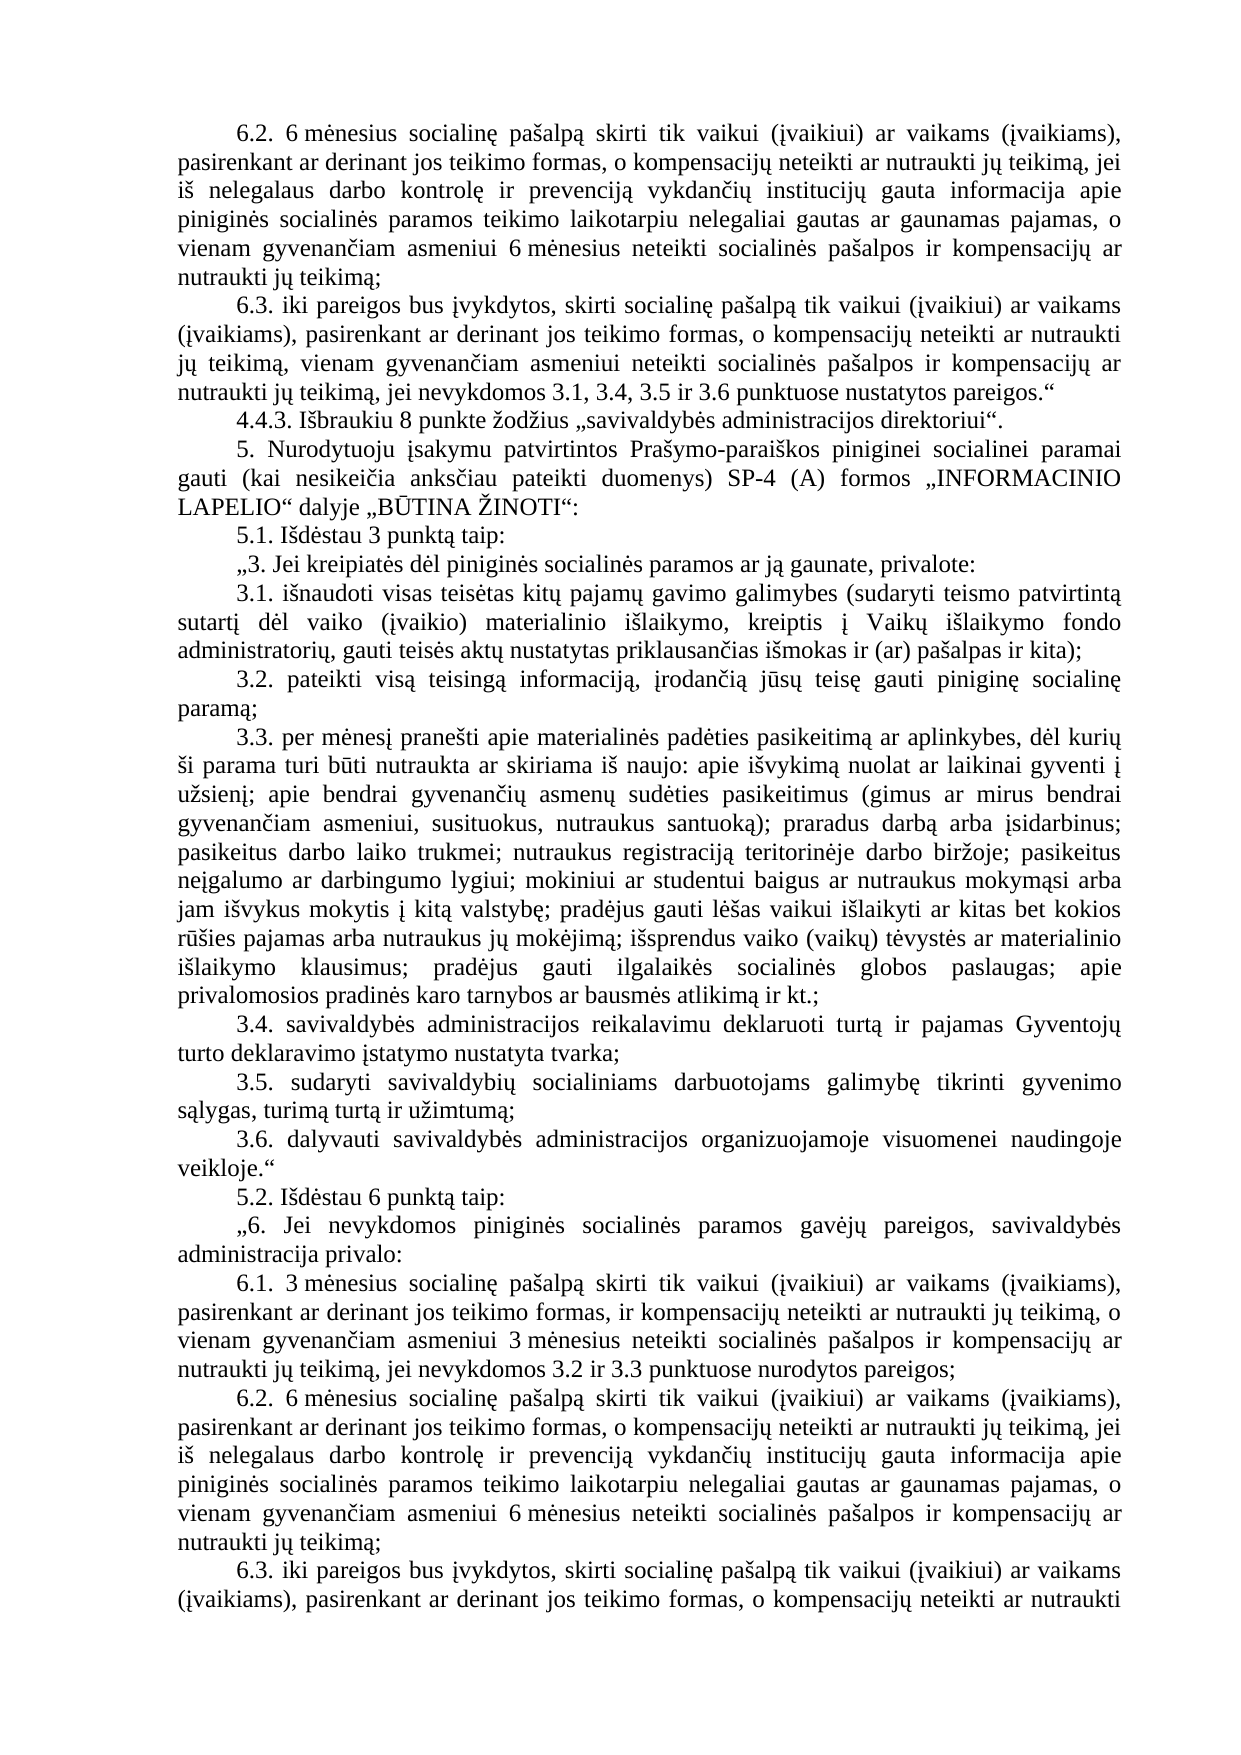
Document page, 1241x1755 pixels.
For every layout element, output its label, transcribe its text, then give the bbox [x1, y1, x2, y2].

text 3.6. dalyvauti savivaldybės administracijos organizuojamoje visuomenei naudingoje veikloje.“ [177, 1124, 1122, 1182]
text 3.2. pateikti visą teisingą informaciją, įrodančią jūsų teisę gauti piniginę socialinę paramą; [177, 664, 1122, 722]
text 3.3. per mėnesį pranešti apie materialinės padėties pasikeitimą ar aplinkybes, dėl kurių ši parama turi būti nutraukta ar skiriama iš naujo: apie išvykimą nuolat ar laikinai gyventi į užsienį; apie bendrai gyvenančių asmenų sudėties pasikeitimus (gimus ar mirus bendrai gyvenančiam asmeniui, susituokus, nutraukus santuoką); praradus darbą arba įsidarbinus; pasikeitus darbo laiko trukmei; nutraukus registraciją teritorinėje darbo biržoje; pasikeitus neįgalumo ar darbingumo lygiui; mokiniui ar studentui baigus ar nutraukus mokymąsi arba jam išvykus mokytis į kitą valstybę; pradėjus gauti lėšas vaikui išlaikyti ar kitas bet kokios rūšies pajamas arba nutraukus jų mokėjimą; išsprendus vaiko (vaikų) tėvystės ar materialinio išlaikymo klausimus; pradėjus gauti ilgalaikės socialinės globos paslaugas; apie privalomosios pradinės karo tarnybos ar bausmės atlikimą ir kt.; [177, 722, 1122, 1009]
text „6. Jei nevykdomos piniginės socialinės paramos gavėjų pareigos, savivaldybės administracija privalo: [177, 1211, 1122, 1268]
text 5. Nurodytuoju įsakymu patvirtintos Prašymo-paraiškos piniginei socialinei paramai gauti (kai nesikeičia anksčiau pateikti duomenys) SP-4 (A) formos „INFORMACINIO LAPELIO“ dalyje „BŪTINA ŽINOTI“: [177, 434, 1122, 521]
text 5.1. Išdėstau 3 punktą taip: [177, 521, 1122, 549]
text „3. Jei kreipiatės dėl piniginės socialinės paramos ar ją gaunate, privalote: [177, 549, 1122, 578]
text 5.2. Išdėstau 6 punktą taip: [177, 1182, 1122, 1211]
text 6.3. iki pareigos bus įvykdytos, skirti socialinę pašalpą tik vaikui (įvaikiui) ar vaikams (įvaikiams), pasirenkant ar derinant jos teikimo formas, o kompensacijų neteikti ar nutraukti jų teikimą, vienam gyvenančiam asmeniui neteikti socialinės pašalpos ir kompensacijų ar nutraukti jų teikimą, jei nevykdomos 3.1, 3.4, 3.5 ir 3.6 punktuose nustatytos pareigos.“ [177, 291, 1122, 406]
text 6.2. 6 mėnesius socialinę pašalpą skirti tik vaikui (įvaikiui) ar vaikams (įvaikiams), pasirenkant ar derinant jos teikimo formas, o kompensacijų neteikti ar nutraukti jų teikimą, jei iš nelegalaus darbo kontrolę ir prevenciją vykdančių institucijų gauta informacija apie piniginės socialinės paramos teikimo laikotarpiu nelegaliai gautas ar gaunamas pajamas, o vienam gyvenančiam asmeniui 6 mėnesius neteikti socialinės pašalpos ir kompensacijų ar nutraukti jų teikimą; [177, 118, 1122, 291]
text 3.1. išnaudoti visas teisėtas kitų pajamų gavimo galimybes (sudaryti teismo patvirtintą sutartį dėl vaiko (įvaikio) materialinio išlaikymo, kreiptis į Vaikų išlaikymo fondo administratorių, gauti teisės aktų nustatytas priklausančias išmokas ir (ar) pašalpas ir kita); [177, 578, 1122, 664]
text 3.5. sudaryti savivaldybių socialiniams darbuotojams galimybę tikrinti gyvenimo sąlygas, turimą turtą ir užimtumą; [177, 1067, 1122, 1124]
text 6.1. 3 mėnesius socialinę pašalpą skirti tik vaikui (įvaikiui) ar vaikams (įvaikiams), pasirenkant ar derinant jos teikimo formas, ir kompensacijų neteikti ar nutraukti jų teikimą, o vienam gyvenančiam asmeniui 3 mėnesius neteikti socialinės pašalpos ir kompensacijų ar nutraukti jų teikimą, jei nevykdomos 3.2 ir 3.3 punktuose nurodytos pareigos; [177, 1268, 1122, 1383]
text 6.3. iki pareigos bus įvykdytos, skirti socialinę pašalpą tik vaikui (įvaikiui) ar vaikams (įvaikiams), pasirenkant ar derinant jos teikimo formas, o kompensacijų neteikti ar nutraukti [177, 1556, 1122, 1613]
text 3.4. savivaldybės administracijos reikalavimu deklaruoti turtą ir pajamas Gyventojų turto deklaravimo įstatymo nustatyta tvarka; [177, 1009, 1122, 1067]
text 6.2. 6 mėnesius socialinę pašalpą skirti tik vaikui (įvaikiui) ar vaikams (įvaikiams), pasirenkant ar derinant jos teikimo formas, o kompensacijų neteikti ar nutraukti jų teikimą, jei iš nelegalaus darbo kontrolę ir prevenciją vykdančių institucijų gauta informacija apie piniginės socialinės paramos teikimo laikotarpiu nelegaliai gautas ar gaunamas pajamas, o vienam gyvenančiam asmeniui 6 mėnesius neteikti socialinės pašalpos ir kompensacijų ar nutraukti jų teikimą; [177, 1383, 1122, 1556]
text 4.4.3. Išbraukiu 8 punkte žodžius „savivaldybės administracijos direktoriui“. [177, 406, 1122, 434]
